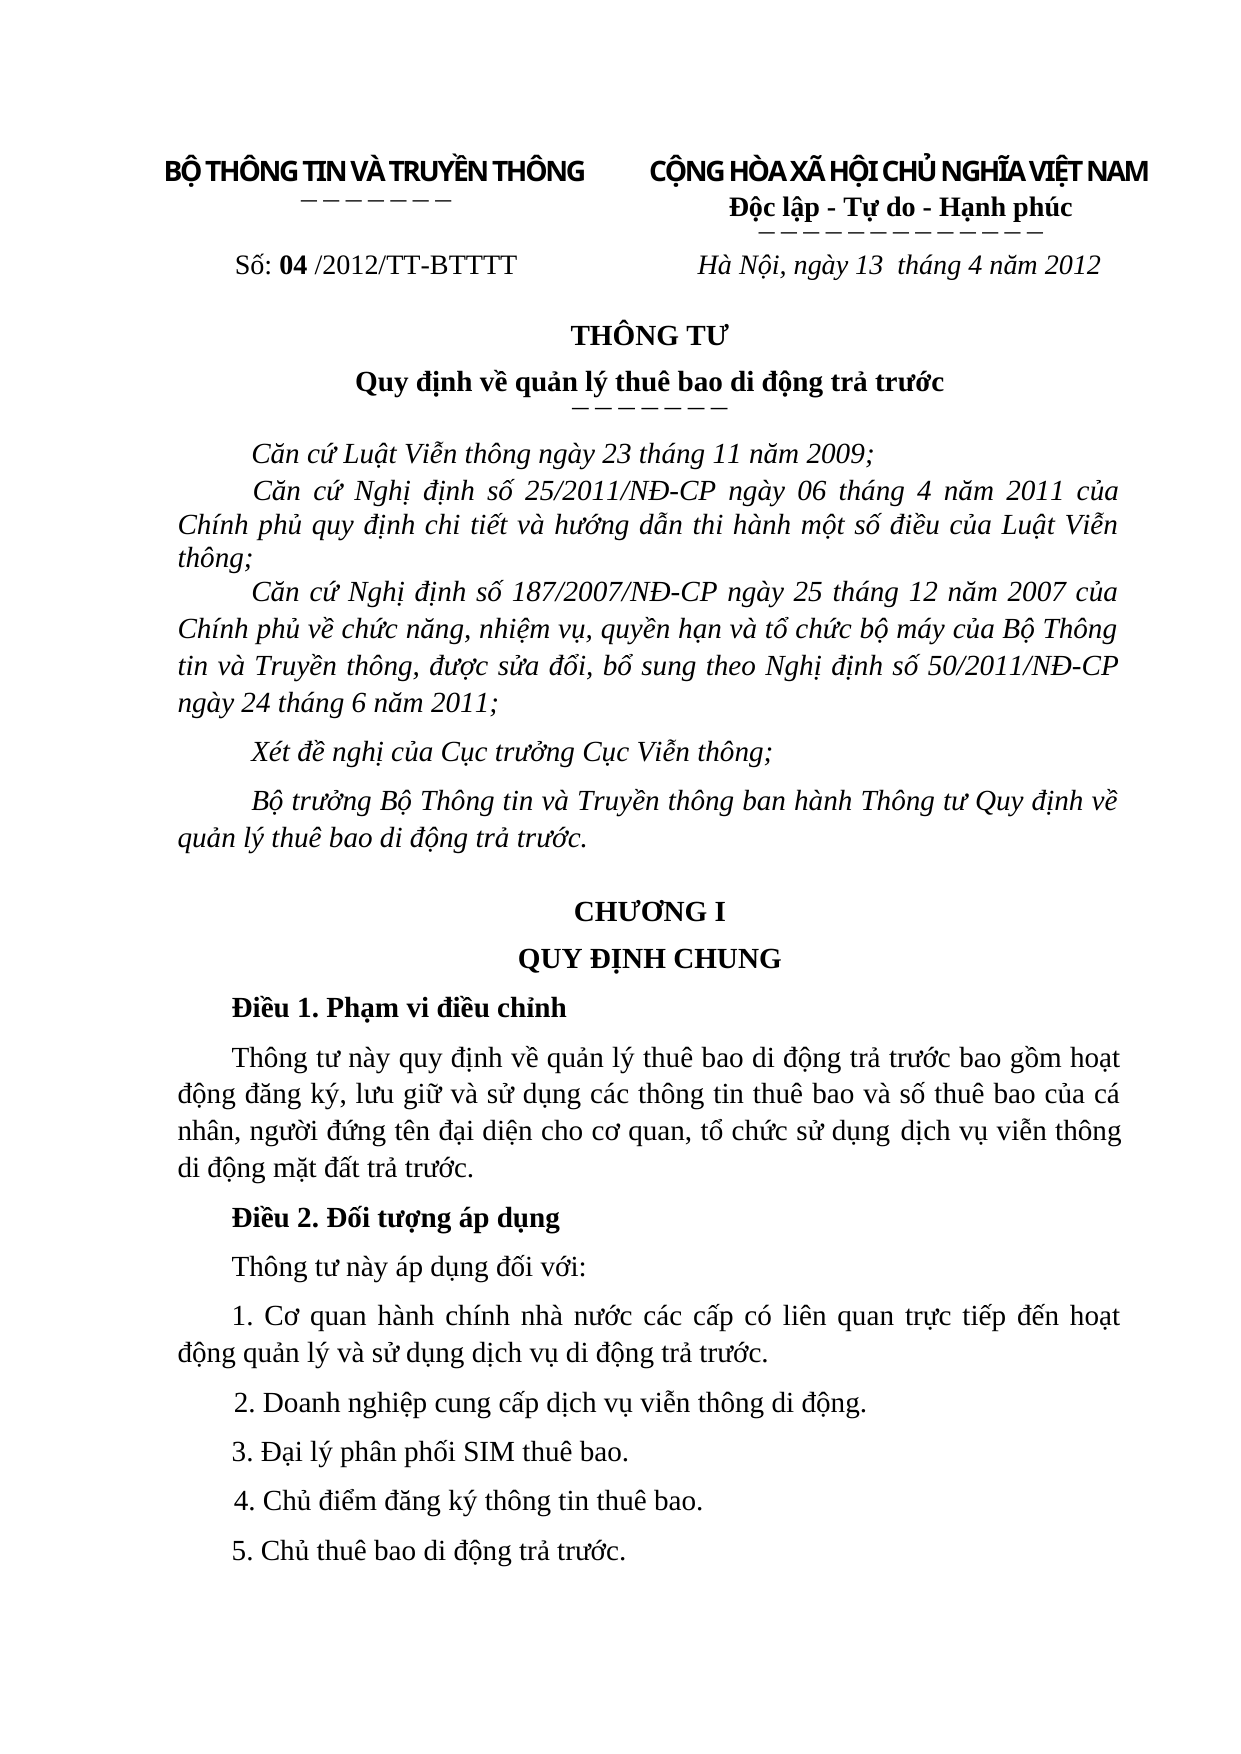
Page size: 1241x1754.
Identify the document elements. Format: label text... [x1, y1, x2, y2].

subtitle Quy định về quản lý thuê bao di động trả trước [177, 364, 1122, 397]
text 2. Doanh nghiệp cung cấp dịch vụ viễn thông di động. [177, 1385, 1122, 1418]
table_cell Số: 04 /2012/TT-BTTTT [123, 248, 629, 280]
table_header BỘ THÔNG TIN VÀ TRUYỀN THÔNG ¾¾¾¾¾¾¾ [123, 152, 629, 248]
text Bộ trưởng Bộ Thông tin và Truyền thông ban hành Thông tư Quy định về quản lý thuê bao di động trả trước. [177, 783, 1122, 854]
text Điều 2. Đối tượng áp dụng [177, 1200, 1122, 1233]
text THÔNG TƯ [177, 318, 1122, 351]
text 5. Chủ thuê bao di động trả trước. [177, 1533, 1122, 1566]
text 4. Chủ điểm đăng ký thông tin thuê bao. [177, 1483, 1122, 1517]
text Thông tư này quy định về quản lý thuê bao di động trả trước bao gồm hoạt động đăng ký, lưu giữ và sử dụng các thông tin thuê bao và số thuê bao của cá nhân, người đứng tên đại diện cho cơ quan, tổ chức sử dụng dịch vụ viễn thông di động mặt đất trả trước. [177, 1040, 1122, 1184]
subtitle QUY ĐỊNH CHUNG [177, 941, 1122, 974]
table_header CỘNG HÒA XÃ HỘI CHỦ NGHĨA VIỆT NAM Độc lập - Tự do - Hạnh phúc ¾¾¾¾¾¾¾¾¾¾¾¾¾ [629, 152, 1173, 248]
text Xét đề nghị của Cục trưởng Cục Viễn thông; [177, 734, 1122, 768]
text Căn cứ Luật Viễn thông ngày 23 tháng 11 năm 2009; [251, 437, 1122, 470]
text CHƯƠNG I [177, 894, 1122, 928]
table_cell Hà Nội, ngày 13 tháng 4 năm 2012 [629, 248, 1173, 280]
text 3. Đại lý phân phối SIM thuê bao. [177, 1434, 1122, 1468]
text Điều 1. Phạm vi điều chỉnh [177, 990, 1122, 1024]
text 1. Cơ quan hành chính nhà nước các cấp có liên quan trực tiếp đến hoạt động quản lý và sử dụng dịch vụ di động trả trước. [177, 1298, 1122, 1369]
text Căn cứ Nghị định số 187/2007/NĐ-CP ngày 25 tháng 12 năm 2007 của Chính phủ về chức năng, nhiệm vụ, quyền hạn và tổ chức bộ máy của Bộ Thông tin và Truyền thông, được sửa đổi, bổ sung theo Nghị định số 50/2011/NĐ-CP ngày 24 tháng 6 năm 2011; [177, 574, 1122, 718]
text Thông tư này áp dụng đối với: [177, 1249, 1122, 1283]
text ¾¾¾¾¾¾¾ [177, 397, 1122, 424]
text Căn cứ Nghị định số 25/2011/NĐ-CP ngày 06 tháng 4 năm 2011 của Chính phủ quy định chi tiết và hướng dẫn thi hành một số điều của Luật Viễn thông; [177, 473, 1122, 574]
